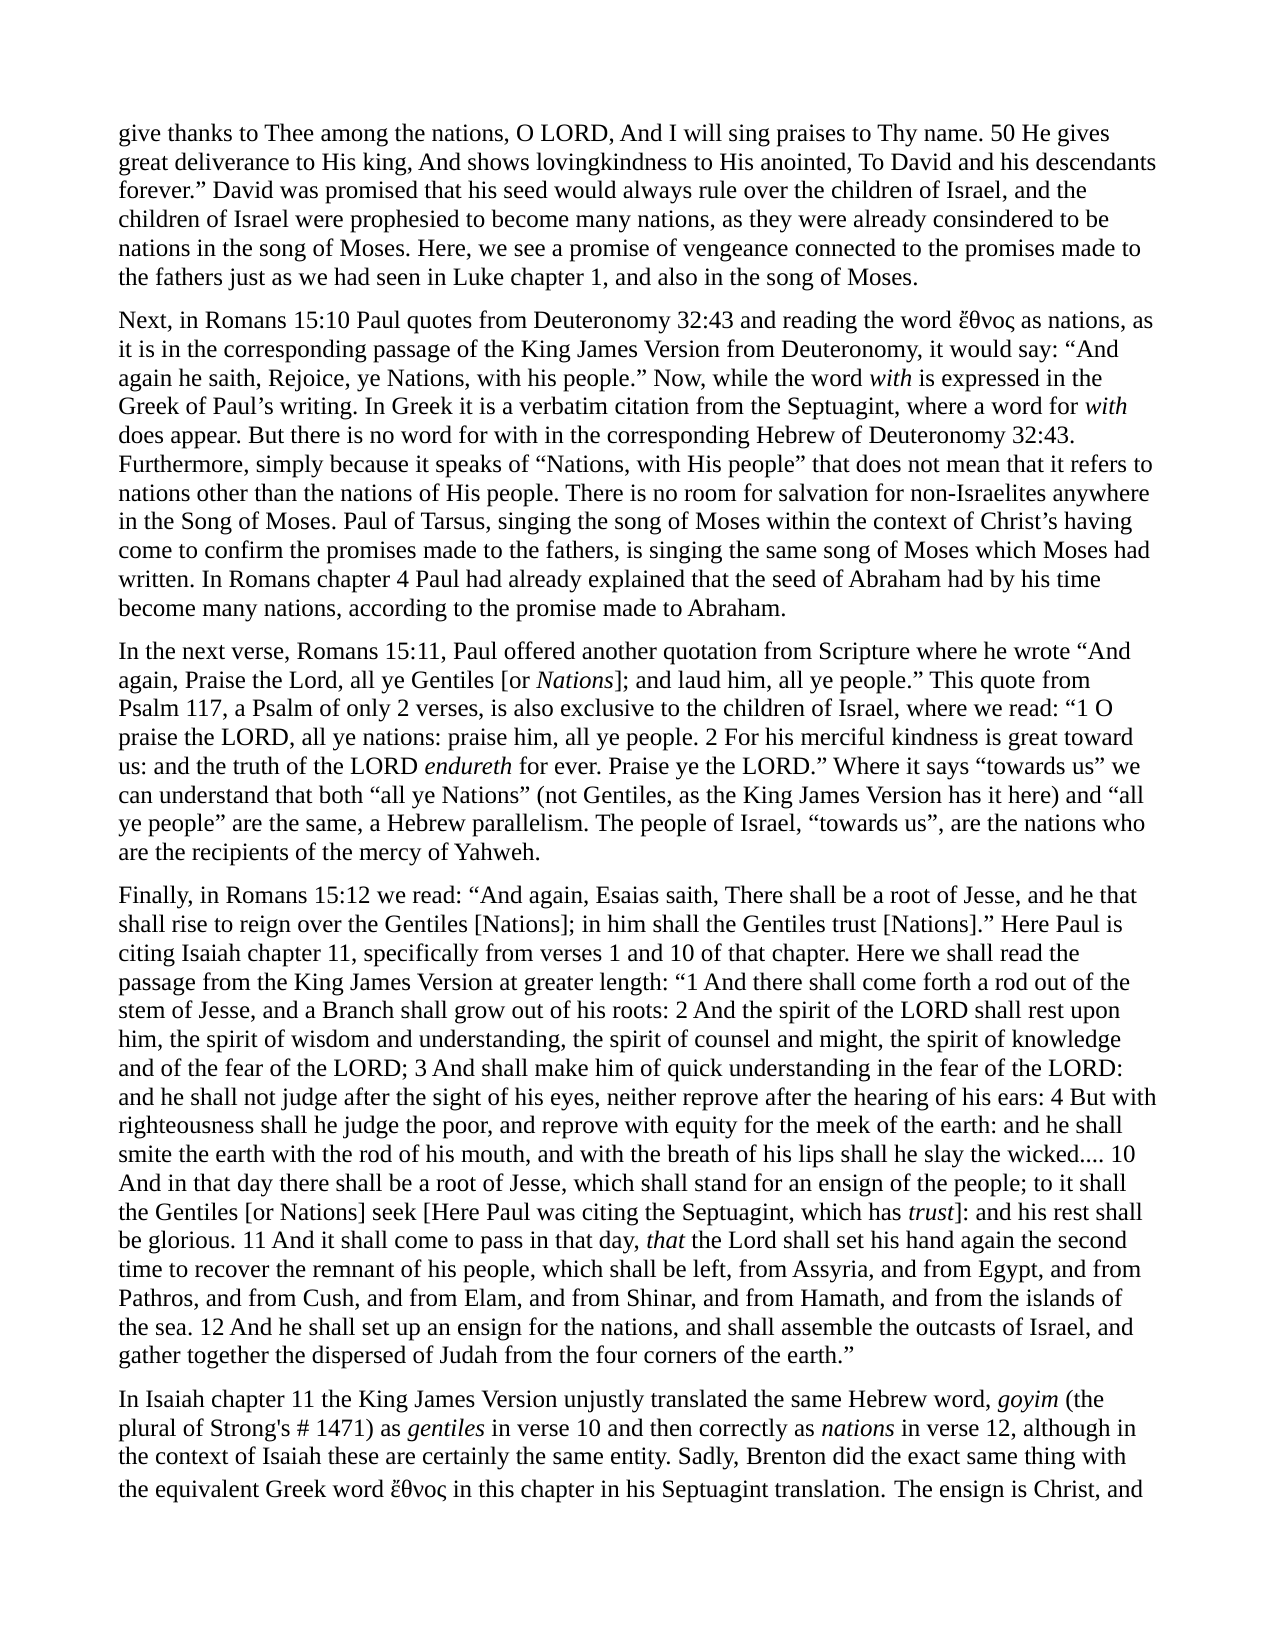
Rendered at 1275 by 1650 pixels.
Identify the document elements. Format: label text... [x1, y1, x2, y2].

text Next, in Romans 15:10 Paul quotes from Deuteronomy 32:43 and reading the word ἔθνος as nations, as it is in the corresponding passage of the King James Version from Deuteronomy, it would say: “And again he saith, Rejoice, ye Nations, with his people.” Now, while the word with is expressed in the Greek of Paul’s writing. In Greek it is a verbatim citation from the Septuagint, where a word for with does appear. But there is no word for with in the corresponding Hebrew of Deuteronomy 32:43. Furthermore, simply because it speaks of “Nations, with His people” that does not mean that it refers to nations other than the nations of His people. There is no room for salvation for non-Israelites anywhere in the Song of Moses. Paul of Tarsus, singing the song of Moses within the context of Christ’s having come to confirm the promises made to the fathers, is singing the same song of Moses which Moses had written. In Romans chapter 4 Paul had already explained that the seed of Abraham had by his time become many nations, according to the promise made to Abraham. [118, 305, 1157, 621]
text Finally, in Romans 15:12 we read: “And again, Esaias saith, There shall be a root of Jesse, and he that shall rise to reign over the Gentiles [Nations]; in him shall the Gentiles trust [Nations].” Here Paul is citing Isaiah chapter 11, specifically from verses 1 and 10 of that chapter. Here we shall read the passage from the King James Version at greater length: “1 And there shall come forth a rod out of the stem of Jesse, and a Branch shall grow out of his roots: 2 And the spirit of the LORD shall rest upon him, the spirit of wisdom and understanding, the spirit of counsel and might, the spirit of knowledge and of the fear of the LORD; 3 And shall make him of quick understanding in the fear of the LORD: and he shall not judge after the sight of his eyes, neither reprove after the hearing of his ears: 4 But with righteousness shall he judge the poor, and reprove with equity for the meek of the earth: and he shall smite the earth with the rod of his mouth, and with the breath of his lips shall he slay the wicked.... 10 And in that day there shall be a root of Jesse, which shall stand for an ensign of the people; to it shall the Gentiles [or Nations] seek [Here Paul was citing the Septuagint, which has trust]: and his rest shall be glorious. 11 And it shall come to pass in that day, that the Lord shall set his hand again the second time to recover the remnant of his people, which shall be left, from Assyria, and from Egypt, and from Pathros, and from Cush, and from Elam, and from Shinar, and from Hamath, and from the islands of the sea. 12 And he shall set up an ensign for the nations, and shall assemble the outcasts of Israel, and gather together the dispersed of Judah from the four corners of the earth.” [118, 881, 1157, 1369]
text give thanks to Thee among the nations, O LORD, And I will sing praises to Thy name. 50 He gives great deliverance to His king, And shows lovingkindness to His anointed, To David and his descendants forever.” David was promised that his seed would always rule over the children of Israel, and the children of Israel were prophesied to become many nations, as they were already consindered to be nations in the song of Moses. Here, we see a promise of vengeance connected to the promises made to the fathers just as we had seen in Luke chapter 1, and also in the song of Moses. [118, 118, 1157, 291]
text In the next verse, Romans 15:11, Paul offered another quotation from Scripture where he wrote “And again, Praise the Lord, all ye Gentiles [or Nations]; and laud him, all ye people.” This quote from Psalm 117, a Psalm of only 2 verses, is also exclusive to the children of Israel, where we read: “1 O praise the LORD, all ye nations: praise him, all ye people. 2 For his merciful kindness is great toward us: and the truth of the LORD endureth for ever. Praise ye the LORD.” Where it says “towards us” we can understand that both “all ye Nations” (not Gentiles, as the King James Version has it here) and “all ye people” are the same, a Hebrew parallelism. The people of Israel, “towards us”, are the nations who are the recipients of the mercy of Yahweh. [118, 636, 1157, 866]
text In Isaiah chapter 11 the King James Version unjustly translated the same Hebrew word, goyim (the plural of Strong's # 1471) as gentiles in verse 10 and then correctly as nations in verse 12, although in the context of Isaiah these are certainly the same entity. Sadly, Brenton did the exact same thing with the equivalent Greek word ἔθνος in this chapter in his Septuagint translation. The ensign is Christ, and [118, 1384, 1157, 1504]
